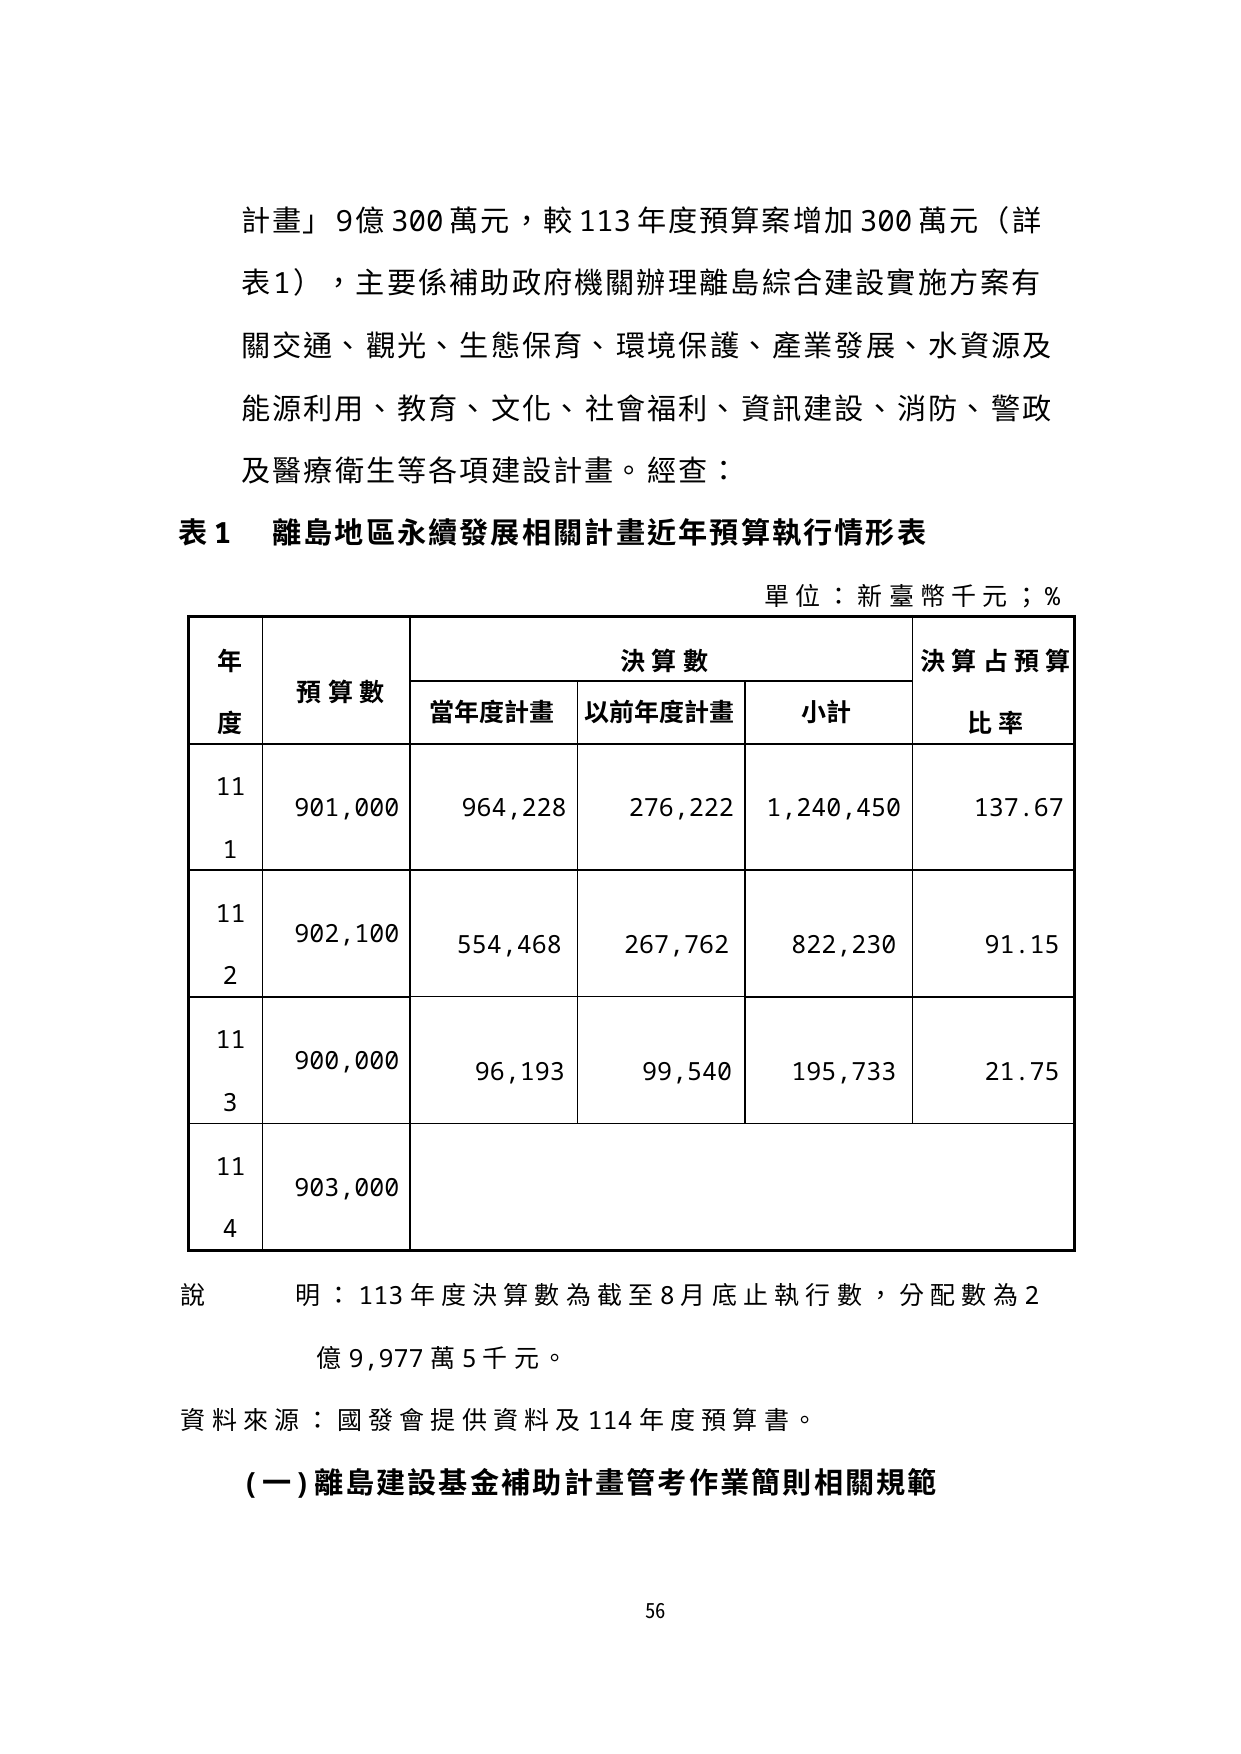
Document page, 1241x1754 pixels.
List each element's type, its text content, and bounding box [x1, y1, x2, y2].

table_cell 902,100 [263, 871, 409, 996]
table_cell 903,000 [263, 1124, 409, 1249]
table_cell 964,228 [411, 745, 577, 869]
table_cell 137.67 [913, 745, 1073, 869]
table_header 預算數 [263, 618, 409, 743]
table_cell 小計 [746, 682, 912, 743]
table_header 決算數 [411, 618, 912, 680]
table_cell 901,000 [263, 745, 409, 869]
text 資料來源：國發會提供資料及114年度預算書。 [177, 1377, 1082, 1440]
table_cell 267,762 [578, 871, 744, 996]
table_cell 111 [190, 745, 262, 869]
table_cell 114 [190, 1124, 262, 1249]
table_cell 以前年度計畫 [578, 682, 744, 743]
table_cell 21.75 [913, 998, 1073, 1122]
text 計畫」9億300萬元，較113年度預算案增加300萬元（詳表1），主要係補助政府機關辦理離島綜合建設實施方案有關交通、觀光、生態保育、環境保護、產業發展、水資源及能源利用、教育、文化、社會福利、資訊建設、消防、警政及醫療衛生等各項建設計畫。經查： [236, 177, 1063, 490]
text 說 明：113年度決算數為截至8月底止執行數，分配數為2億9,977萬5千元。 [177, 1252, 1063, 1377]
table_cell 91.15 [913, 871, 1073, 996]
text (一)離島建設基金補助計畫管考作業簡則相關規範 [236, 1440, 1063, 1502]
text 單位：新臺幣千元；% [177, 552, 1063, 615]
table_cell 195,733 [746, 998, 912, 1122]
table_header 年度 [190, 618, 262, 743]
table_cell 554,468 [411, 871, 577, 996]
table_cell 112 [190, 871, 262, 996]
table_cell 96,193 [411, 997, 577, 1122]
table_header 決算占預算比率 [913, 618, 1073, 743]
table_cell 1,240,450 [746, 745, 912, 869]
table_cell [411, 1124, 1073, 1249]
table_cell 當年度計畫 [411, 682, 577, 743]
text 表1 離島地區永續發展相關計畫近年預算執行情形表 [177, 490, 1063, 552]
table_cell 113 [190, 998, 262, 1122]
table_cell 822,230 [746, 871, 912, 996]
table_cell 900,000 [263, 998, 409, 1122]
table_cell 276,222 [578, 745, 744, 869]
table_cell 99,540 [578, 997, 744, 1122]
